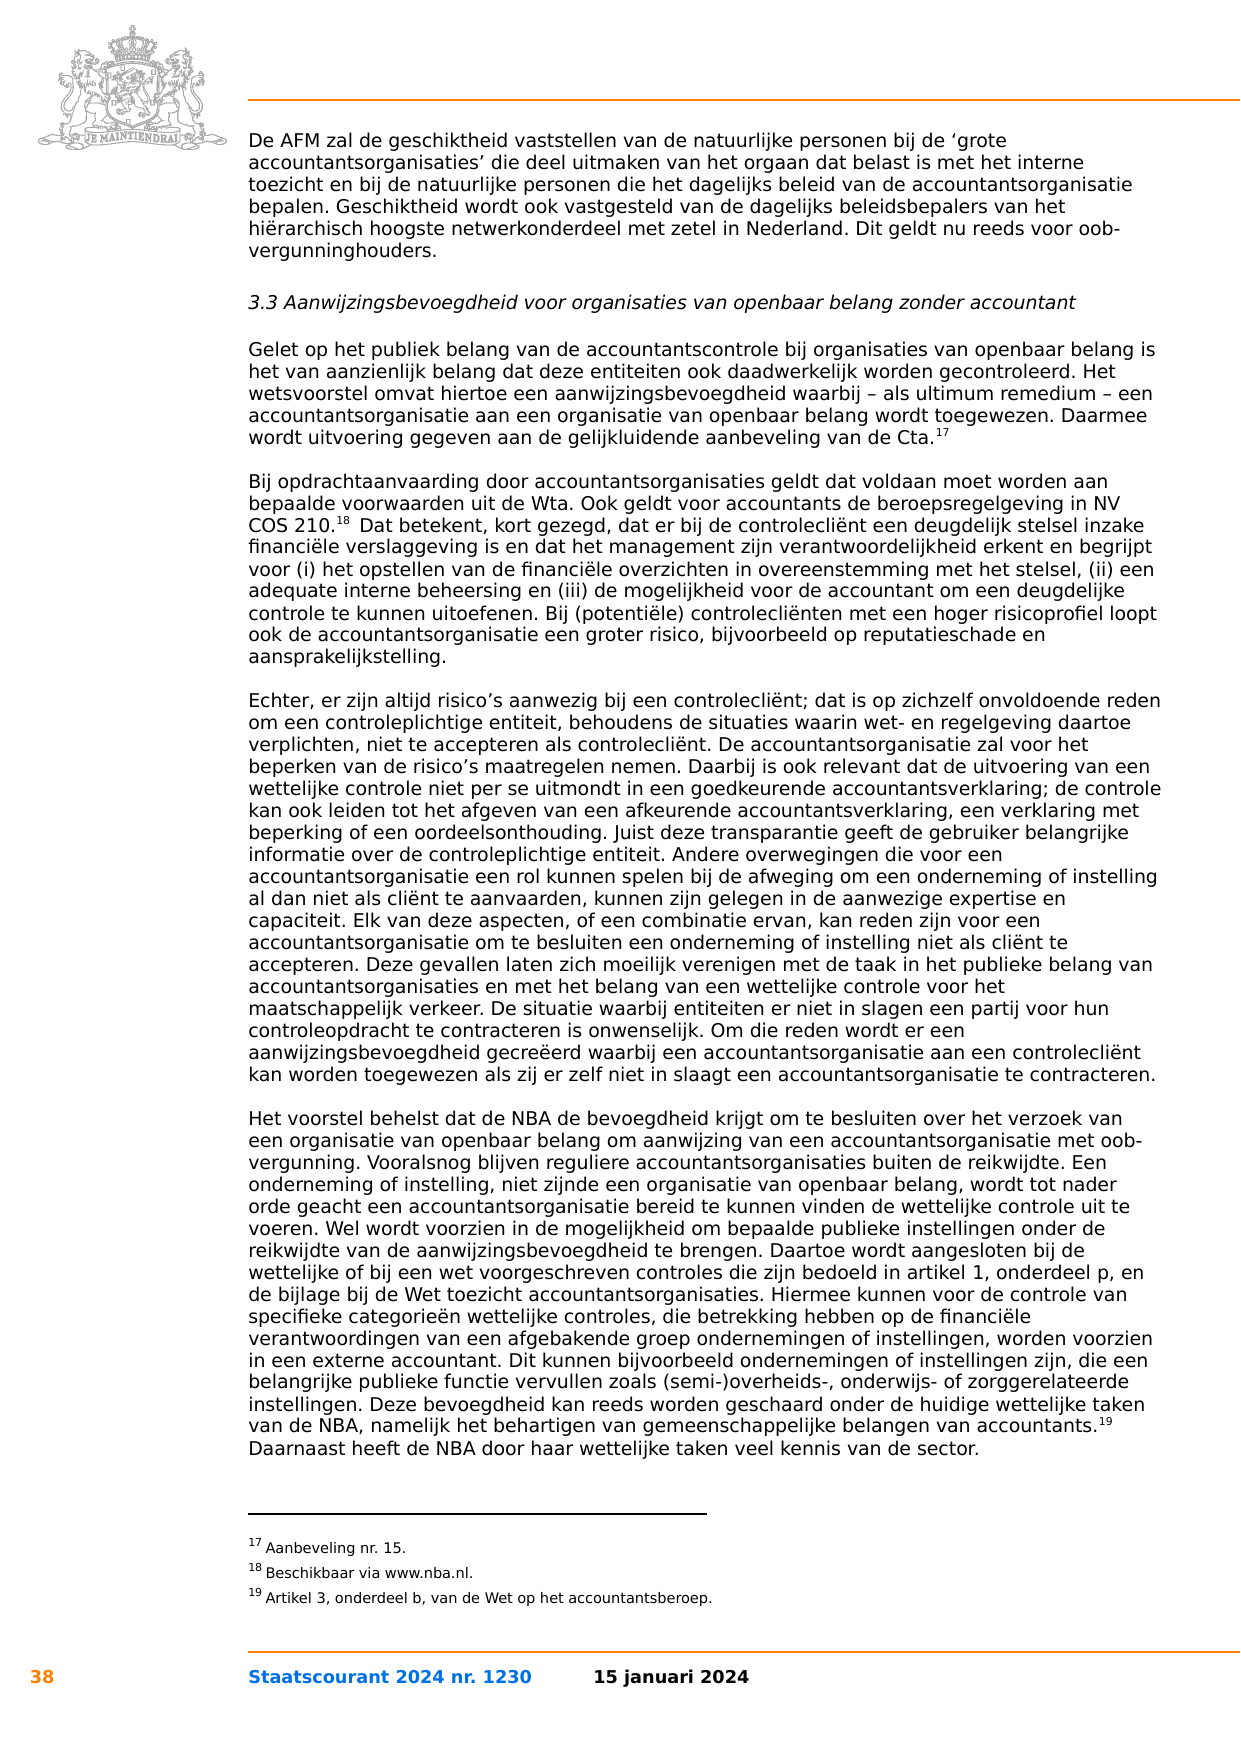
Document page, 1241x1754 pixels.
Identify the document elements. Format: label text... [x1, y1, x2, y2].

text Aanbeveling nr. 15. [248, 1536, 1163, 1558]
text Beschikbaar via www.nba.nl. [248, 1561, 1163, 1583]
text Het voorstel behelst dat de NBA de bevoegdheid krijgt om te besluiten over het verzoek van een organisatie van openbaar belang om aanwijzing van een accountantsorganisatie met oob-vergunning. Vooralsnog blijven reguliere accountantsorganisaties buiten de reikwijdte. Een onderneming of instelling, niet zijnde een organisatie van openbaar belang, wordt tot nader orde geacht een accountantsorganisatie bereid te kunnen vinden de wettelijke controle uit te voeren. Wel wordt voorzien in de mogelijkheid om bepaalde publieke instellingen onder de reikwijdte van de aanwijzingsbevoegdheid te brengen. Daartoe wordt aangesloten bij de wettelijke of bij een wet voorgeschreven controles die zijn bedoeld in artikel 1, onderdeel p, en de bijlage bij de Wet toezicht accountantsorganisaties. Hiermee kunnen voor de controle van specifieke categorieën wettelijke controles, die betrekking hebben op de financiële verantwoordingen van een afgebakende groep ondernemingen of instellingen, worden voorzien in een externe accountant. Dit kunnen bijvoorbeeld ondernemingen of instellingen zijn, die een belangrijke publieke functie vervullen zoals (semi-)overheids-, onderwijs- of zorggerelateerde instellingen. Deze bevoegdheid kan reeds worden geschaard onder de huidige wettelijke taken van de NBA, namelijk het behartigen van gemeenschappelijke belangen van accountants. Daarnaast heeft de NBA door haar wettelijke taken veel kennis van de sector. [248, 1108, 1163, 1459]
text De AFM zal de geschiktheid vaststellen van de natuurlijke personen bij de ‘grote accountantsorganisaties’ die deel uitmaken van het orgaan dat belast is met het interne toezicht en bij de natuurlijke personen die het dagelijks beleid van de accountantsorganisatie bepalen. Geschiktheid wordt ook vastgesteld van de dagelijks beleidsbepalers van het hiërarchisch hoogste netwerkonderdeel met zetel in Nederland. Dit geldt nu reeds voor oob-vergunninghouders. [248, 130, 1163, 262]
text Artikel 3, onderdeel b, van de Wet op het accountantsberoep. [248, 1586, 1163, 1608]
text Bij opdrachtaanvaarding door accountantsorganisaties geldt dat voldaan moet worden aan bepaalde voorwaarden uit de Wta. Ook geldt voor accountants de beroepsregelgeving in NV COS 210. Dat betekent, kort gezegd, dat er bij de controlecliënt een deugdelijk stelsel inzake financiële verslaggeving is en dat het management zijn verantwoordelijkheid erkent en begrijpt voor (i) het opstellen van de financiële overzichten in overeenstemming met het stelsel, (ii) een adequate interne beheersing en (iii) de mogelijkheid voor de accountant om een deugdelijke controle te kunnen uitoefenen. Bij (potentiële) controlecliënten met een hoger risicoprofiel loopt ook de accountantsorganisatie een groter risico, bijvoorbeeld op reputatieschade en aansprakelijkstelling. [248, 471, 1163, 668]
text Gelet op het publiek belang van de accountantscontrole bij organisaties van openbaar belang is het van aanzienlijk belang dat deze entiteiten ook daadwerkelijk worden gecontroleerd. Het wetsvoorstel omvat hiertoe een aanwijzingsbevoegdheid waarbij – als ultimum remedium – een accountantsorganisatie aan een organisatie van openbaar belang wordt toegewezen. Daarmee wordt uitvoering gegeven aan de gelijkluidende aanbeveling van de Cta. [248, 339, 1163, 449]
text Echter, er zijn altijd risico’s aanwezig bij een controlecliënt; dat is op zichzelf onvoldoende reden om een controleplichtige entiteit, behoudens de situaties waarin wet- en regelgeving daartoe verplichten, niet te accepteren als controlecliënt. De accountantsorganisatie zal voor het beperken van de risico’s maatregelen nemen. Daarbij is ook relevant dat de uitvoering van een wettelijke controle niet per se uitmondt in een goedkeurende accountantsverklaring; de controle kan ook leiden tot het afgeven van een afkeurende accountantsverklaring, een verklaring met beperking of een oordeelsonthouding. Juist deze transparantie geeft de gebruiker belangrijke informatie over de controleplichtige entiteit. Andere overwegingen die voor een accountantsorganisatie een rol kunnen spelen bij de afweging om een onderneming of instelling al dan niet als cliënt te aanvaarden, kunnen zijn gelegen in de aanwezige expertise en capaciteit. Elk van deze aspecten, of een combinatie ervan, kan reden zijn voor een accountantsorganisatie om te besluiten een onderneming of instelling niet als cliënt te accepteren. Deze gevallen laten zich moeilijk verenigen met de taak in het publieke belang van accountantsorganisaties en met het belang van een wettelijke controle voor het maatschappelijk verkeer. De situatie waarbij entiteiten er niet in slagen een partij voor hun controleopdracht te contracteren is onwenselijk. Om die reden wordt er een aanwijzingsbevoegdheid gecreëerd waarbij een accountantsorganisatie aan een controlecliënt kan worden toegewezen als zij er zelf niet in slaagt een accountantsorganisatie te contracteren. [248, 690, 1163, 1086]
picture [38, 25, 227, 150]
subtitle 3.3 Aanwijzingsbevoegdheid voor organisaties van openbaar belang zonder accountant [248, 292, 1163, 314]
